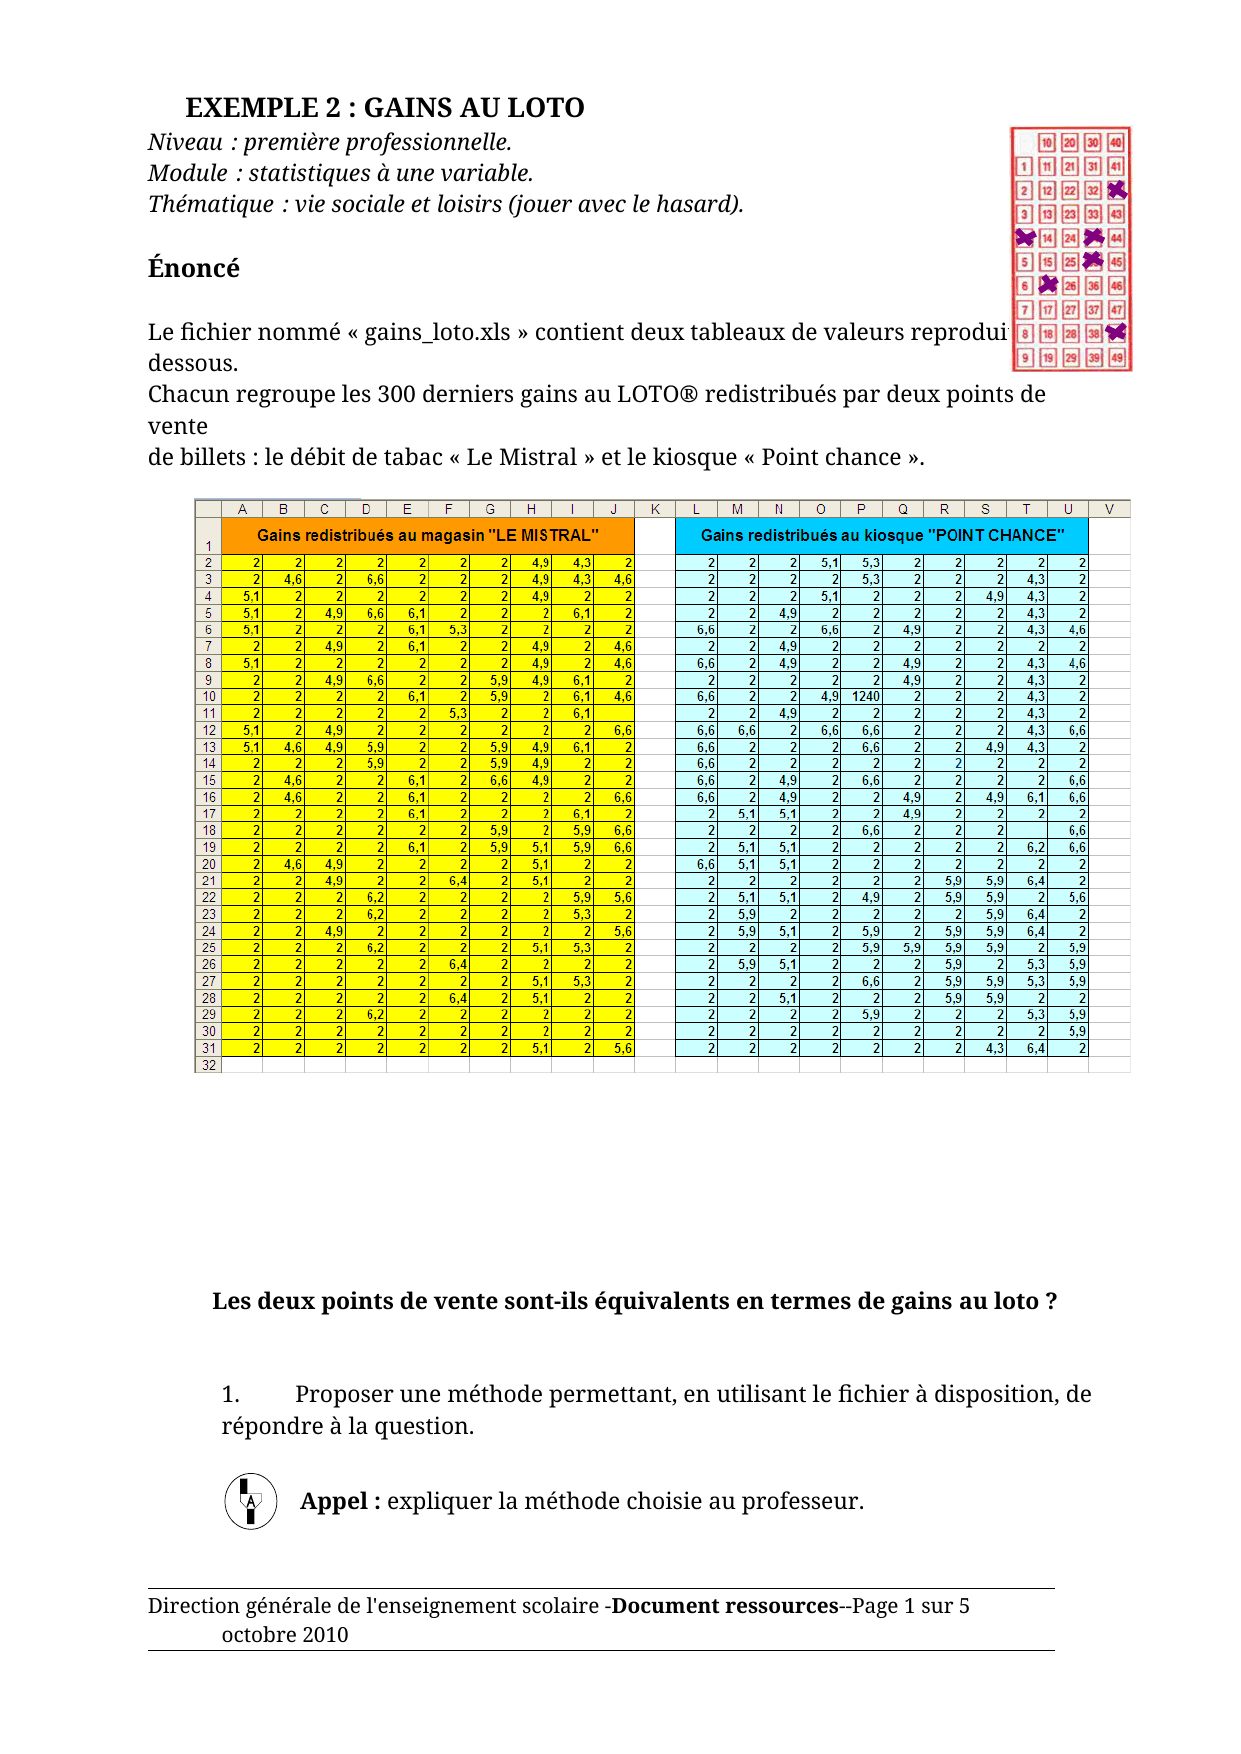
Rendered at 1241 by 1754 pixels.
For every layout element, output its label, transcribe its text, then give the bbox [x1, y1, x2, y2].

text Niveau : première professionnelle. [148, 126, 1009, 157]
picture [1009, 125, 1133, 372]
text Module : statistiques à une variable. [148, 157, 1009, 188]
subtitle EXEMPLE 2 : GAINS AU LOTO [148, 89, 1093, 126]
text de billets : le débit de tabac « Le Mistral » et le kiosque « Point chance ». [148, 441, 1093, 472]
text Chacun regroupe les 300 derniers gains au LOTO® redistribués par deux points de vente [148, 378, 1093, 441]
text Appel : expliquer la méthode choisie au professeur. [223, 1471, 1122, 1531]
text Énoncé [148, 251, 1009, 284]
text Les deux points de vente sont-ils équivalents en termes de gains au loto ? [148, 1284, 1122, 1316]
text Le fichier nommé « gains_loto.xls » contient deux tableaux de valeurs reproduits ci-dessous. [148, 316, 1093, 378]
picture [194, 498, 1131, 1073]
list Proposer une méthode permettant, en utilisant le fichier à disposition, de répondre à la question. [221, 1378, 1122, 1441]
text Thématique : vie sociale et loisirs (jouer avec le hasard). [148, 188, 1009, 219]
